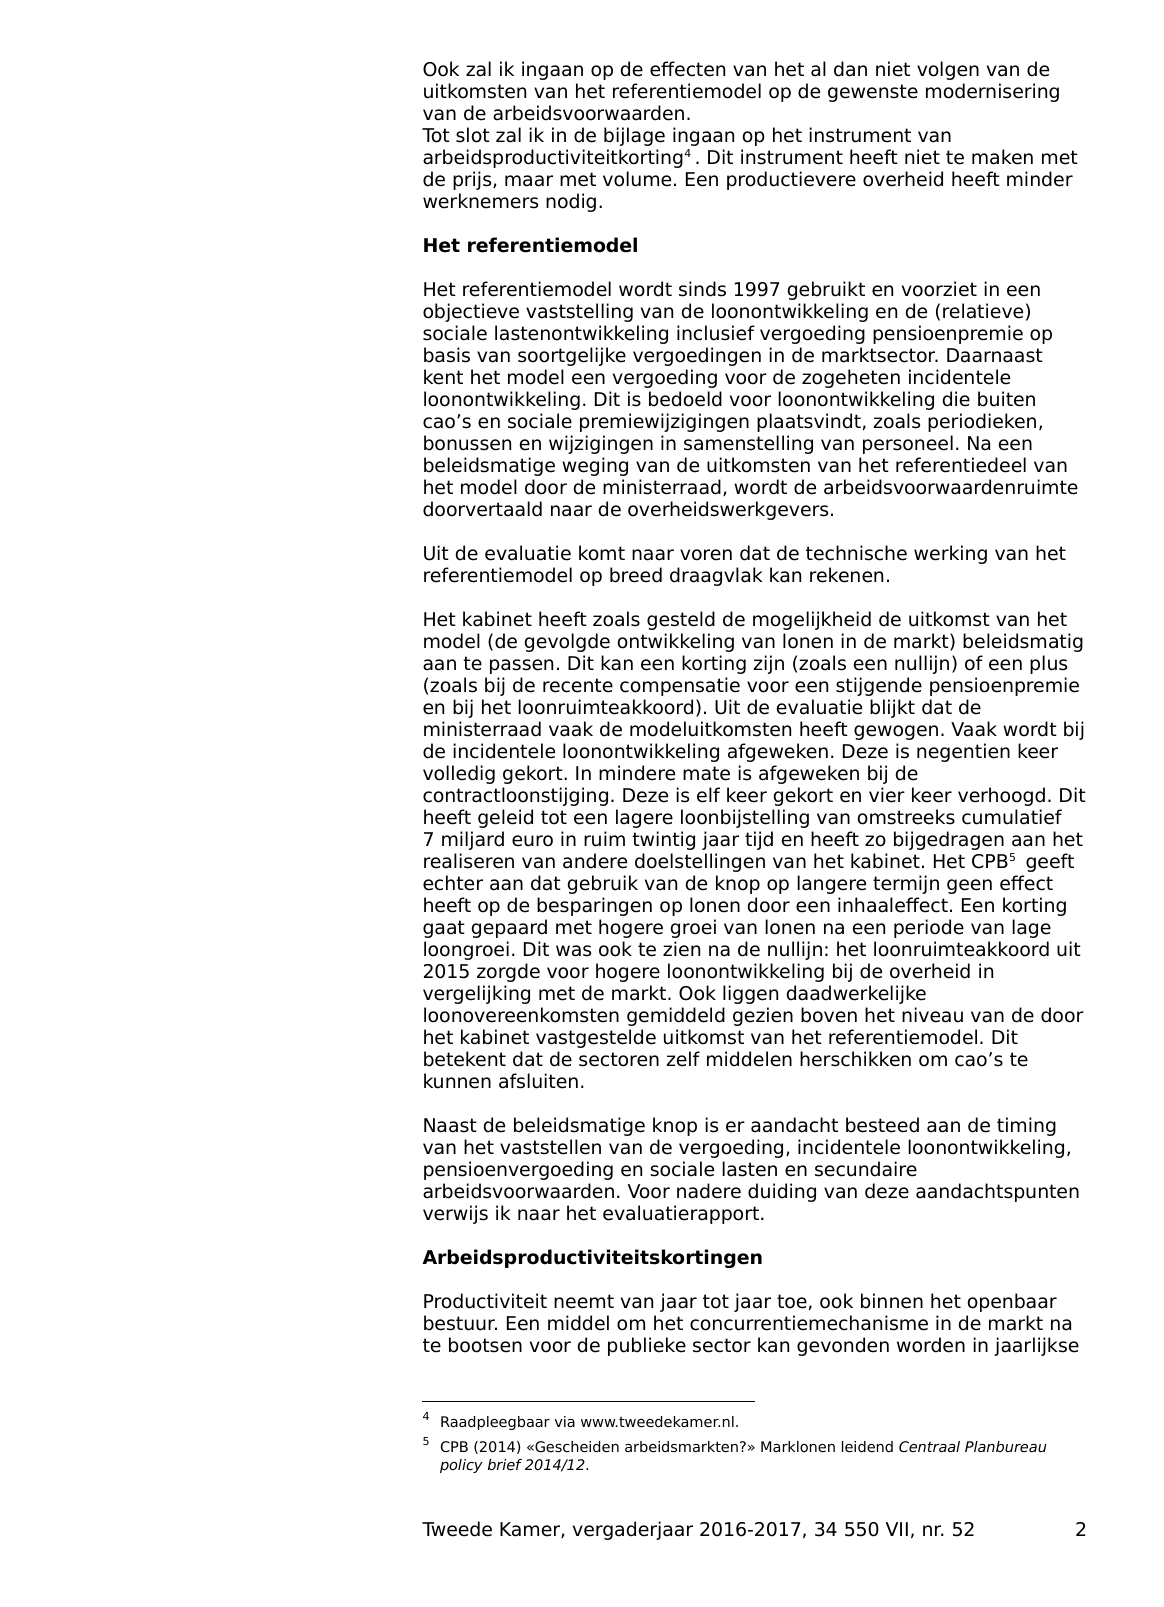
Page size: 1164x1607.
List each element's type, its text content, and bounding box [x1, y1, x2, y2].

text Raadpleegbaar via www.tweedekamer.nl. [422, 1410, 1087, 1432]
text Het kabinet heeft zoals gesteld de mogelijkheid de uitkomst van het model (de gevolgde ontwikkeling van lonen in de markt) beleidsmatig aan te passen. Dit kan een korting zijn (zoals een nullijn) of een plus (zoals bij de recente compensatie voor een stijgende pensioenpremie en bij het loonruimteakkoord). Uit de evaluatie blijkt dat de ministerraad vaak de modeluitkomsten heeft gewogen. Vaak wordt bij de incidentele loonontwikkeling afgeweken. Deze is negentien keer volledig gekort. In mindere mate is afgeweken bij de contractloonstijging. Deze is elf keer gekort en vier keer verhoogd. Dit heeft geleid tot een lagere loonbijstelling van omstreeks cumulatief 7 miljard euro in ruim twintig jaar tijd en heeft zo bijgedragen aan het realiseren van andere doelstellingen van het kabinet. Het CPB geeft echter aan dat gebruik van de knop op langere termijn geen effect heeft op de besparingen op lonen door een inhaaleffect. Een korting gaat gepaard met hogere groei van lonen na een periode van lage loongroei. Dit was ook te zien na de nullijn: het loonruimteakkoord uit 2015 zorgde voor hogere loonontwikkeling bij de overheid in vergelijking met de markt. Ook liggen daadwerkelijke loonovereenkomsten gemiddeld gezien boven het niveau van de door het kabinet vastgestelde uitkomst van het referentiemodel. Dit betekent dat de sectoren zelf middelen herschikken om cao’s te kunnen afsluiten. [422, 609, 1087, 1093]
text Het referentiemodel wordt sinds 1997 gebruikt en voorziet in een objectieve vaststelling van de loonontwikkeling en de (relatieve) sociale lastenontwikkeling inclusief vergoeding pensioenpremie op basis van soortgelijke vergoedingen in de marktsector. Daarnaast kent het model een vergoeding voor de zogeheten incidentele loonontwikkeling. Dit is bedoeld voor loonontwikkeling die buiten cao’s en sociale premiewijzigingen plaatsvindt, zoals periodieken, bonussen en wijzigingen in samenstelling van personeel. Na een beleidsmatige weging van de uitkomsten van het referentiedeel van het model door de ministerraad, wordt de arbeidsvoorwaardenruimte doorvertaald naar de overheidswerkgevers. [422, 279, 1087, 521]
text Ook zal ik ingaan op de effecten van het al dan niet volgen van de uitkomsten van het referentiemodel op de gewenste modernisering van de arbeidsvoorwaarden. [422, 59, 1087, 125]
text Productiviteit neemt van jaar tot jaar toe, ook binnen het openbaar bestuur. Een middel om het concurrentiemechanisme in de markt na te bootsen voor de publieke sector kan gevonden worden in jaarlijkse [422, 1291, 1087, 1357]
text Tot slot zal ik in de bijlage ingaan op het instrument van arbeidsproductiviteitkorting. Dit instrument heeft niet te maken met de prijs, maar met volume. Een productievere overheid heeft minder werknemers nodig. [422, 125, 1087, 213]
text Uit de evaluatie komt naar voren dat de technische werking van het referentiemodel op breed draagvlak kan rekenen. [422, 543, 1087, 587]
text CPB (2014) «Gescheiden arbeidsmarkten?» Marklonen leidend Centraal Planbureau policy brief 2014/12. [422, 1435, 1087, 1474]
text Naast de beleidsmatige knop is er aandacht besteed aan de timing van het vaststellen van de vergoeding, incidentele loonontwikkeling, pensioenvergoeding en sociale lasten en secundaire arbeidsvoorwaarden. Voor nadere duiding van deze aandachtspunten verwijs ik naar het evaluatierapport. [422, 1115, 1087, 1225]
subtitle Arbeidsproductiviteitskortingen [422, 1247, 1087, 1269]
subtitle Het referentiemodel [422, 235, 1087, 257]
